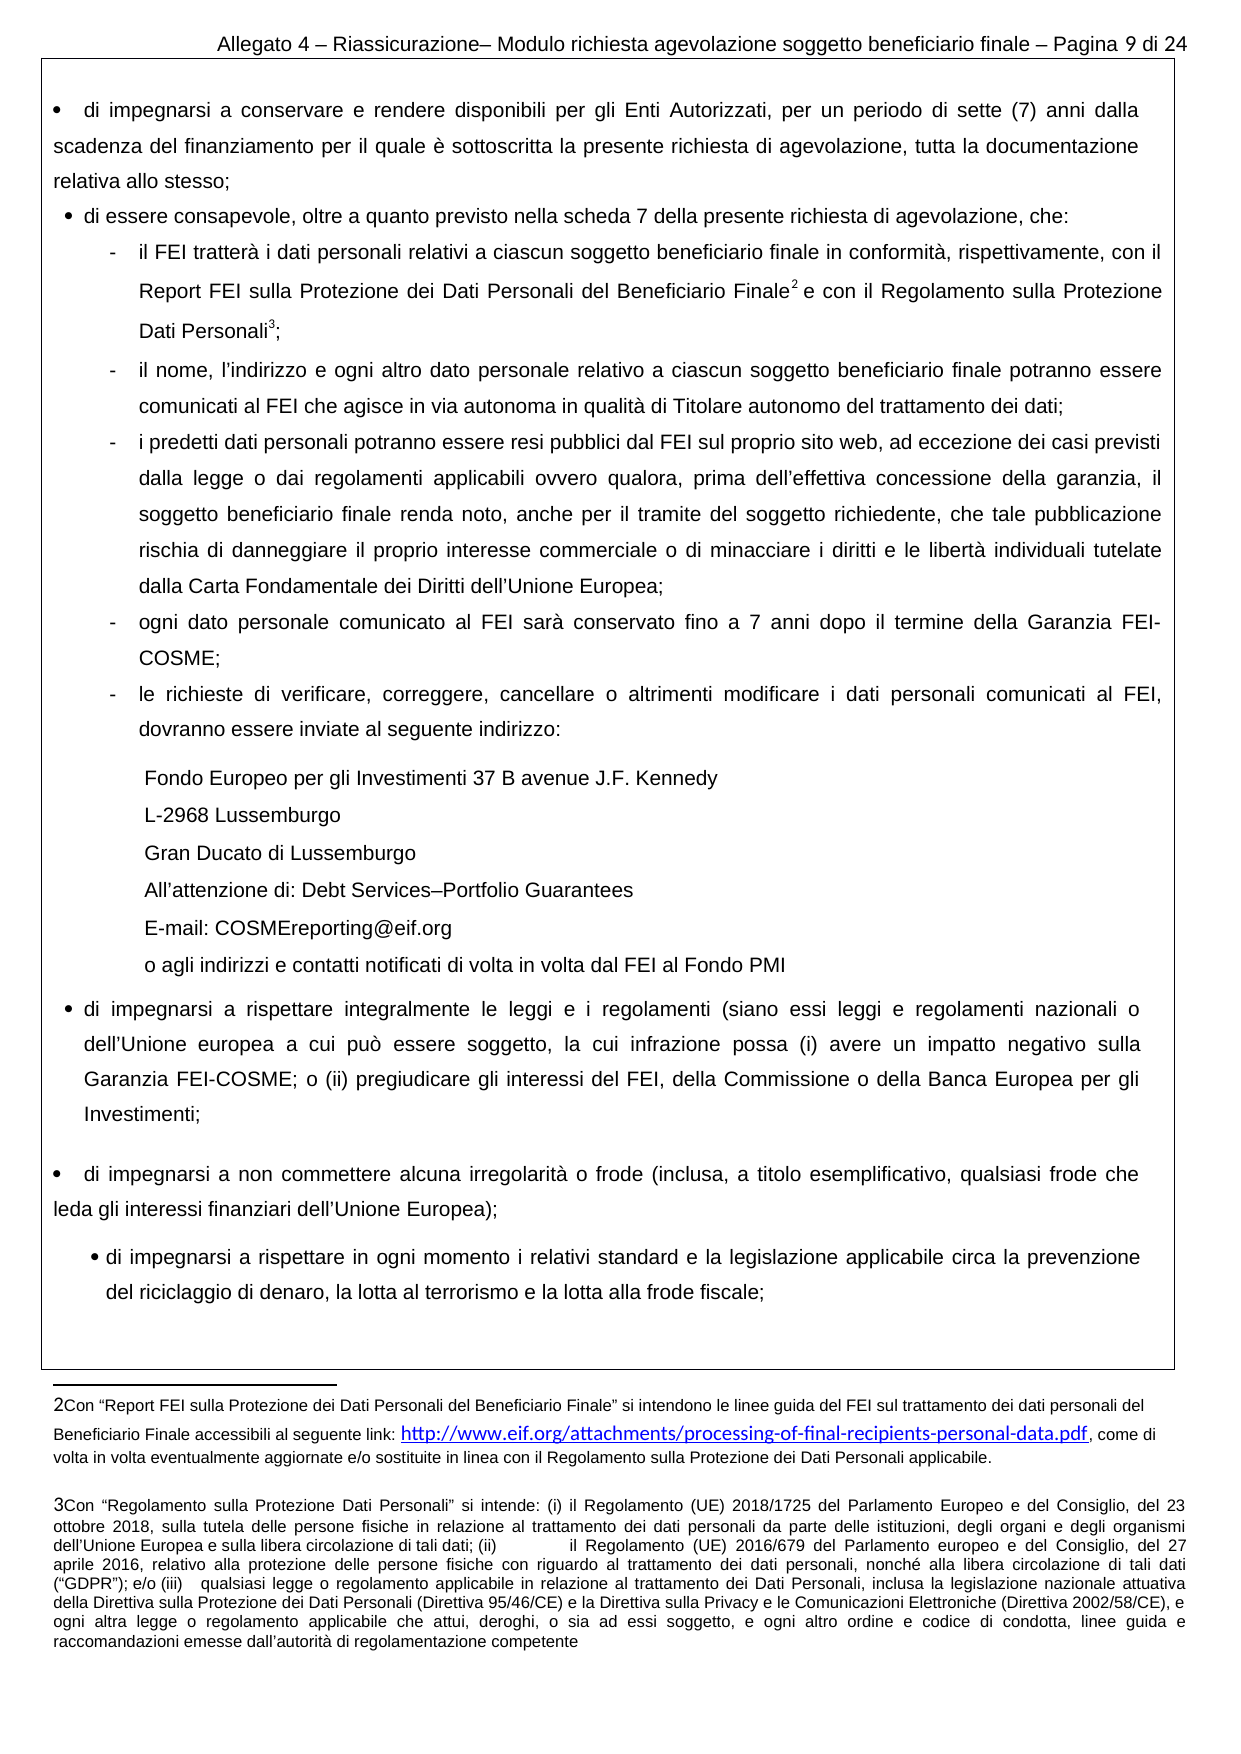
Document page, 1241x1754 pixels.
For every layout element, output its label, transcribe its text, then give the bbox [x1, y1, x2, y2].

table_header scheda 4 (1/3) DICHIARA: ai fini dell’ammissibilità della presente richiesta di agevolazione alla controgaranzia rilasciata da COSME e dal Fondo Europeo per gli Investimenti Strategici (EFSI) istituito ai sensi del Piano Investimenti per l’Europa (“Garanzia FEI- COSME”), di non svolgere le seguenti attività: produzione, commercio o altra attività, che sia illegale ai sensi delle leggi o regolamenti della giurisdizione nazionale (la clonazione umana per fini di riproduzione è considerata un’attività economica illegale); produzione o il commercio del tabacco e degli alcolici distillati nonché dei prodotti correlati; produzione e commercio di armi e munizioni; casinò ed attività equivalenti; ricerca, sviluppo o applicazioni tecniche riferite a programmi o soluzioni elettroniche rivolte a: supportare qualunque delle attività incluse nei punti da 1 a 4 citati in precedenza; giochi d'azzardo su internet e casinò on line; pornografia; consentire l’accesso illegale a reti di dati elettronici; consentire di scaricare illegalmente dati elettronici; ricerca, sviluppo o applicazioni tecniche relative a: clonazione umana per scopi di ricerca o terapeutici; organismi geneticamente modificati (OGM). di riconoscere e concordare che il Fondo Europeo per gli Investimenti (“FEI”), gli agenti del FEI, la Corte dei Conti Europea, la Commissione Europea (“Commissione”), gli agenti o i contraenti della Commissione (incluso l’Ufficio europeo per la lotta antifrode (“OLAF”)), la Banca Europea per gli Investimenti (“BEI”) e/o qualsiasi altra istituzione o organismo dell’Unione Europea avente facoltà di verificare l’utilizzo della Garanzia FEI-COSME e/o qualsiasi altro organismo autorizzato ai sensi delle leggi applicabili (collettivamente – gli “Enti Autorizzati” e ognuno - “Ente Autorizzato”) avranno il diritto di effettuare revisioni e controlli nonché di richiedere informazioni e documentazioni in relazione alla presente richiesta di agevolazione nonché al relativo contratto di finanziamento e alla sua esecuzione, ai fini della valutazione della Garanzia FEI-COSME, di impegnarsi pertanto a consentire lo svolgimento di visite e ispezioni di monitoraggio da parte di ciascun Ente Autorizzato sulle proprie attività commerciali, libri e registri e, dato che tali controlli potrebbero richiedere visite e ispezioni presso i propri locali, di impegnarsi altresì a consentire a ciascuno degli Enti Autorizzati l’accesso alle proprie strutture durante il normale orario lavorativo; scheda 4 (2/3) di impegnarsi a conservare e rendere disponibili per gli Enti Autorizzati, per un periodo di sette (7) anni dalla scadenza del finanziamento per il quale è sottoscritta la presente richiesta di agevolazione, tutta la documentazione relativa allo stesso; di essere consapevole, oltre a quanto previsto nella scheda 7 della presente richiesta di agevolazione, che: il FEI tratterà i dati personali relativi a ciascun soggetto beneficiario finale in conformità, rispettivamente, con il Report FEI sulla Protezione dei Dati Personali del Beneficiario Finale e con il Regolamento sulla Protezione Dati Personali; il nome, l’indirizzo e ogni altro dato personale relativo a ciascun soggetto beneficiario finale potranno essere comunicati al FEI che agisce in via autonoma in qualità di Titolare autonomo del trattamento dei dati; i predetti dati personali potranno essere resi pubblici dal FEI sul proprio sito web, ad eccezione dei casi previsti dalla legge o dai regolamenti applicabili ovvero qualora, prima dell’effettiva concessione della garanzia, il soggetto beneficiario finale renda noto, anche per il tramite del soggetto richiedente, che tale pubblicazione rischia di danneggiare il proprio interesse commerciale o di minacciare i diritti e le libertà individuali tutelate dalla Carta Fondamentale dei Diritti dell’Unione Europea; ogni dato personale comunicato al FEI sarà conservato fino a 7 anni dopo il termine della Garanzia FEI-COSME; le richieste di verificare, correggere, cancellare o altrimenti modificare i dati personali comunicati al FEI, dovranno essere inviate al seguente indirizzo: Fondo Europeo per gli Investimenti 37 B avenue J.F. Kennedy L-2968 Lussemburgo Gran Ducato di Lussemburgo All’attenzione di: Debt Services–Portfolio Guarantees E-mail: COSMEreporting@eif.org o agli indirizzi e contatti notificati di volta in volta dal FEI al Fondo PMI di impegnarsi a rispettare integralmente le leggi e i regolamenti (siano essi leggi e regolamenti nazionali o dell’Unione europea a cui può essere soggetto, la cui infrazione possa (i) avere un impatto negativo sulla Garanzia FEI-COSME; o (ii) pregiudicare gli interessi del FEI, della Commissione o della Banca Europea per gli Investimenti; di impegnarsi a non commettere alcuna irregolarità o frode (inclusa, a titolo esemplificativo, qualsiasi frode che leda gli interessi finanziari dell’Unione Europea); di impegnarsi a rispettare in ogni momento i relativi standard e la legislazione applicabile circa la prevenzione del riciclaggio di denaro, la lotta al terrorismo e la lotta alla frode fiscale; scheda 4 (3/3) di non essere ubicato in una Giurisdizione Non Conforme; di impegnarsi a comunicare al Gestore del Fondo qualsiasi evento che possa avere un impatto sull’ammissibilità della presente richiesta di agevolazione alla Garanzia FEI-COSME; e, infine DICHIARA: di essere consapevole che l’operazione finanziaria per la quale è richiesta la presente agevolazione potrà beneficiare della controgaranzia rilasciata da COSME e dal Fondo Europeo per gli Investimenti Strategici (EFSI) istituito ai sensi del Piano Investimenti per l’Europa, il cui scopo è di supportare il finanziamento e l’implementazione di investimenti produttivi nell’Unione Europea e assicurare un maggiore accesso al credito. DATA: FIRMA E TIMBRO si allega fotocopia di documento di identità in corso di validità. [42, 59, 1174, 1369]
